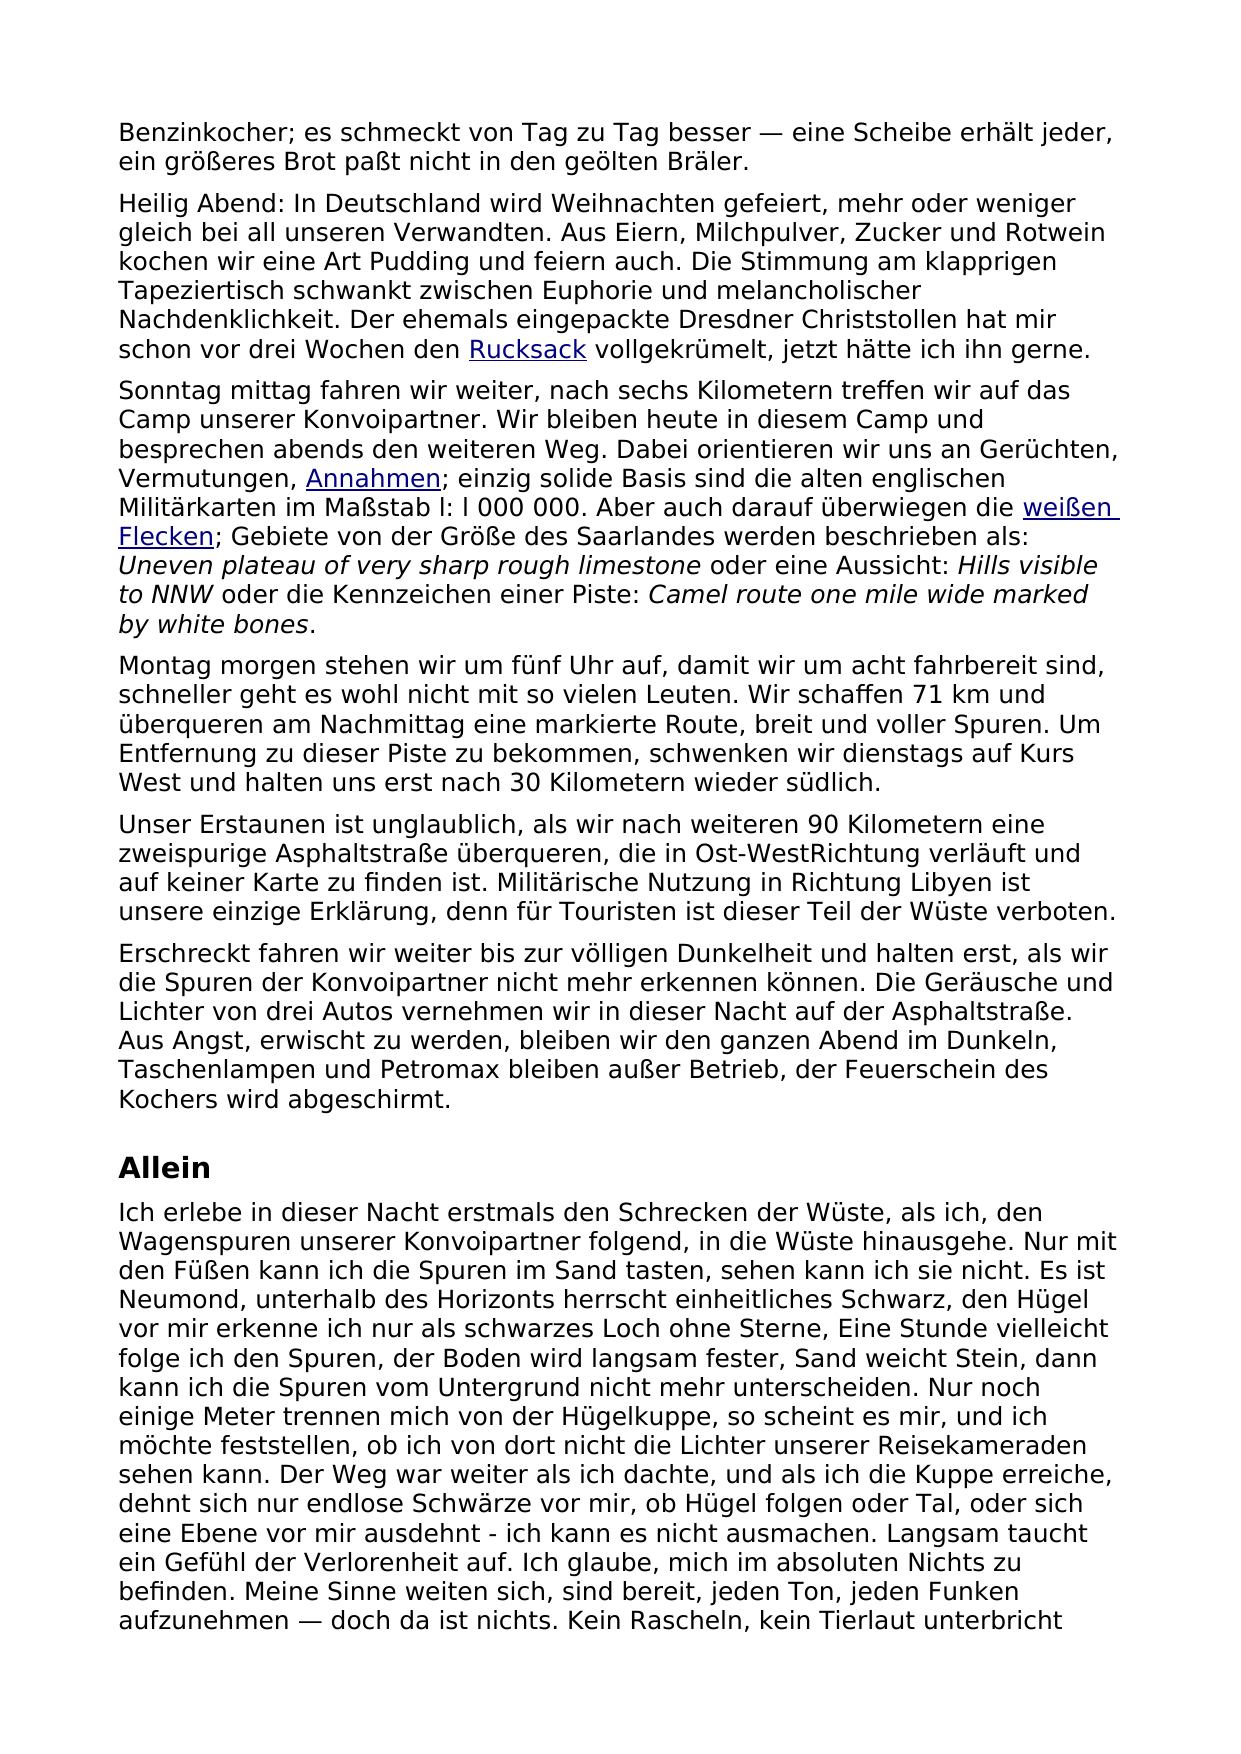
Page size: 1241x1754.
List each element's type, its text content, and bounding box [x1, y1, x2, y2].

text Unser Erstaunen ist unglaublich, als wir nach weiteren 90 Kilometern eine zweispurige Asphaltstraße überqueren, die in Ost-WestRichtung verläuft und auf keiner Karte zu finden ist. Militärische Nutzung in Richtung Libyen ist unsere einzige Erklärung, denn für Touristen ist dieser Teil der Wüste verboten. [118, 810, 1122, 926]
text Heilig Abend: In Deutschland wird Weihnachten gefeiert, mehr oder weniger gleich bei all unseren Verwandten. Aus Eiern, Milchpulver, Zucker und Rotwein kochen wir eine Art Pudding und feiern auch. Die Stimmung am klapprigen Tapeziertisch schwankt zwischen Euphorie und melancholischer Nachdenklichkeit. Der ehemals eingepackte Dresdner Christstollen hat mir schon vor drei Wochen den Rucksack vollgekrümelt, jetzt hätte ich ihn gerne. [118, 189, 1122, 364]
text Benzinkocher; es schmeckt von Tag zu Tag besser — eine Scheibe erhält jeder, ein größeres Brot paßt nicht in den geölten Bräler. [118, 118, 1122, 176]
text Erschreckt fahren wir weiter bis zur völligen Dunkelheit und halten erst, als wir die Spuren der Konvoipartner nicht mehr erkennen können. Die Geräusche und Lichter von drei Autos vernehmen wir in dieser Nacht auf der Asphaltstraße. Aus Angst, erwischt zu werden, bleiben wir den ganzen Abend im Dunkeln, Taschenlampen und Petromax bleiben außer Betrieb, der Feuerschein des Kochers wird abgeschirmt. [118, 939, 1122, 1114]
text Ich erlebe in dieser Nacht erstmals den Schrecken der Wüste, als ich, den Wagenspuren unserer Konvoipartner folgend, in die Wüste hinausgehe. Nur mit den Füßen kann ich die Spuren im Sand tasten, sehen kann ich sie nicht. Es ist Neumond, unterhalb des Horizonts herrscht einheitliches Schwarz, den Hügel vor mir erkenne ich nur als schwarzes Loch ohne Sterne, Eine Stunde vielleicht folge ich den Spuren, der Boden wird langsam fester, Sand weicht Stein, dann kann ich die Spuren vom Untergrund nicht mehr unterscheiden. Nur noch einige Meter trennen mich von der Hügelkuppe, so scheint es mir, und ich möchte feststellen, ob ich von dort nicht die Lichter unserer Reisekameraden sehen kann. Der Weg war weiter als ich dachte, und als ich die Kuppe erreiche, dehnt sich nur endlose Schwärze vor mir, ob Hügel folgen oder Tal, oder sich eine Ebene vor mir ausdehnt - ich kann es nicht ausmachen. Langsam taucht ein Gefühl der Verlorenheit auf. Ich glaube, mich im absoluten Nichts zu befinden. Meine Sinne weiten sich, sind bereit, jeden Ton, jeden Funken aufzunehmen — doch da ist nichts. Kein Rascheln, kein Tierlaut unterbricht [118, 1198, 1122, 1635]
text Sonntag mittag fahren wir weiter, nach sechs Kilometern treffen wir auf das Camp unserer Konvoipartner. Wir bleiben heute in diesem Camp und besprechen abends den weiteren Weg. Dabei orientieren wir uns an Gerüchten, Vermutungen, Annahmen; einzig solide Basis sind die alten englischen Militärkarten im Maßstab l: l 000 000. Aber auch darauf überwiegen die weißen Flecken; Gebiete von der Größe des Saarlandes werden beschrieben als: Uneven plateau of very sharp rough limestone oder eine Aussicht: Hills visible to NNW oder die Kennzeichen einer Piste: Camel route one mile wide marked by white bones. [118, 376, 1122, 639]
text Montag morgen stehen wir um fünf Uhr auf, damit wir um acht fahrbereit sind, schneller geht es wohl nicht mit so vielen Leuten. Wir schaffen 71 km und überqueren am Nachmittag eine markierte Route, breit und voller Spuren. Um Entfernung zu dieser Piste zu bekommen, schwenken wir dienstags auf Kurs West und halten uns erst nach 30 Kilometern wieder südlich. [118, 651, 1122, 797]
subtitle Allein [118, 1151, 1122, 1185]
